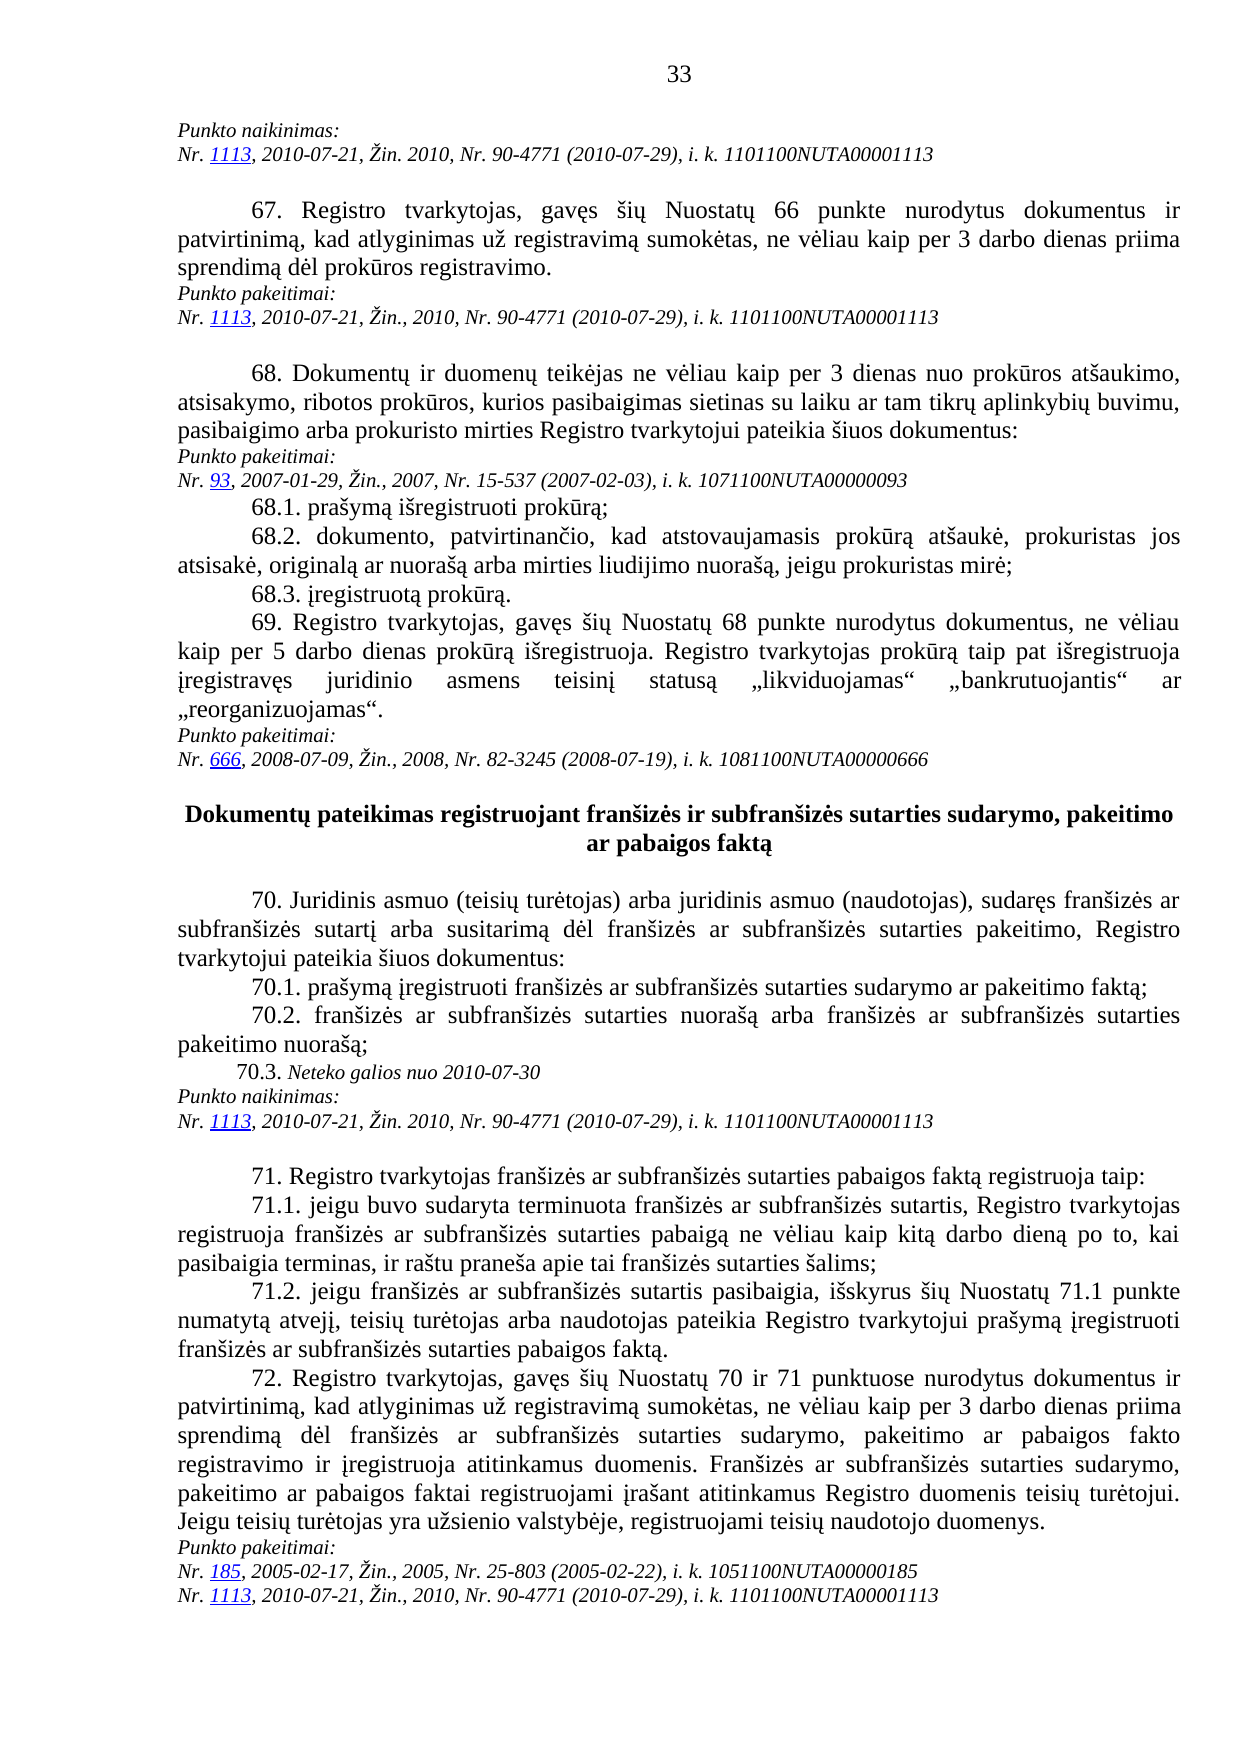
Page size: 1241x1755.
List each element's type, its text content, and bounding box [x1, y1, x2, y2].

text Punkto pakeitimai: [177, 722, 1181, 747]
text 71.2. jeigu franšizės ar subfranšizės sutartis pasibaigia, išskyrus šių Nuostatų 71.1 punkte numatytą atvejį, teisių turėtojas arba naudotojas pateikia Registro tvarkytojui prašymą įregistruoti franšizės ar subfranšizės sutarties pabaigos faktą. [177, 1276, 1181, 1363]
text Nr. 1113, 2010-07-21, Žin. 2010, Nr. 90-4771 (2010-07-29), i. k. 1101100NUTA00001113 [177, 1108, 1181, 1133]
text Punkto pakeitimai: [177, 444, 1181, 468]
text 70.1. prašymą įregistruoti franšizės ar subfranšizės sutarties sudarymo ar pakeitimo faktą; [177, 972, 1181, 1001]
text Nr. 1113, 2010-07-21, Žin. 2010, Nr. 90-4771 (2010-07-29), i. k. 1101100NUTA00001113 [177, 142, 1181, 166]
text 68.3. įregistruotą prokūrą. [177, 579, 1181, 607]
text 68.2. dokumento, patvirtinančio, kad atstovaujamasis prokūrą atšaukė, prokuristas jos atsisakė, originalą ar nuorašą arba mirties liudijimo nuorašą, jeigu prokuristas mirė; [177, 521, 1181, 579]
text 68.1. prašymą išregistruoti prokūrą; [177, 492, 1181, 521]
text 69. Registro tvarkytojas, gavęs šių Nuostatų 68 punkte nurodytus dokumentus, ne vėliau kaip per 5 darbo dienas prokūrą išregistruoja. Registro tvarkytojas prokūrą taip pat išregistruoja įregistravęs juridinio asmens teisinį statusą „likviduojamas“ „bankrutuojantis“ ar „reorganizuojamas“. [177, 607, 1181, 722]
text 70.3. Neteko galios nuo 2010-07-30 [177, 1058, 1181, 1084]
text Dokumentų pateikimas registruojant franšizės ir subfranšizės sutarties sudarymo, pakeitimo ar pabaigos faktą [177, 799, 1181, 857]
text 71.1. jeigu buvo sudaryta terminuota franšizės ar subfranšizės sutartis, Registro tvarkytojas registruoja franšizės ar subfranšizės sutarties pabaigą ne vėliau kaip kitą darbo dieną po to, kai pasibaigia terminas, ir raštu praneša apie tai franšizės sutarties šalims; [177, 1190, 1181, 1276]
text 70. Juridinis asmuo (teisių turėtojas) arba juridinis asmuo (naudotojas), sudaręs franšizės ar subfranšizės sutartį arba susitarimą dėl franšizės ar subfranšizės sutarties pakeitimo, Registro tvarkytojui pateikia šiuos dokumentus: [177, 886, 1181, 972]
text Nr. 1113, 2010-07-21, Žin., 2010, Nr. 90-4771 (2010-07-29), i. k. 1101100NUTA00001113 [177, 1583, 1181, 1607]
text Nr. 1113, 2010-07-21, Žin., 2010, Nr. 90-4771 (2010-07-29), i. k. 1101100NUTA00001113 [177, 305, 1181, 329]
text 67. Registro tvarkytojas, gavęs šių Nuostatų 66 punkte nurodytus dokumentus ir patvirtinimą, kad atlyginimas už registravimą sumokėtas, ne vėliau kaip per 3 darbo dienas priima sprendimą dėl prokūros registravimo. [177, 195, 1181, 281]
text Punkto pakeitimai: [177, 281, 1181, 305]
text 70.2. franšizės ar subfranšizės sutarties nuorašą arba franšizės ar subfranšizės sutarties pakeitimo nuorašą; [177, 1001, 1181, 1058]
text Nr. 185, 2005-02-17, Žin., 2005, Nr. 25-803 (2005-02-22), i. k. 1051100NUTA00000185 [177, 1559, 1181, 1583]
text 72. Registro tvarkytojas, gavęs šių Nuostatų 70 ir 71 punktuose nurodytus dokumentus ir patvirtinimą, kad atlyginimas už registravimą sumokėtas, ne vėliau kaip per 3 darbo dienas priima sprendimą dėl franšizės ar subfranšizės sutarties sudarymo, pakeitimo ar pabaigos fakto registravimo ir įregistruoja atitinkamus duomenis. Franšizės ar subfranšizės sutarties sudarymo, pakeitimo ar pabaigos faktai registruojami įrašant atitinkamus Registro duomenis teisių turėtojui. Jeigu teisių turėtojas yra užsienio valstybėje, registruojami teisių naudotojo duomenys. [177, 1363, 1181, 1535]
text Punkto naikinimas: [177, 1084, 1181, 1108]
text Punkto pakeitimai: [177, 1535, 1181, 1559]
text 71. Registro tvarkytojas franšizės ar subfranšizės sutarties pabaigos faktą registruoja taip: [177, 1161, 1181, 1190]
text 68. Dokumentų ir duomenų teikėjas ne vėliau kaip per 3 dienas nuo prokūros atšaukimo, atsisakymo, ribotos prokūros, kurios pasibaigimas sietinas su laiku ar tam tikrų aplinkybių buvimu, pasibaigimo arba prokuristo mirties Registro tvarkytojui pateikia šiuos dokumentus: [177, 358, 1181, 444]
text Nr. 666, 2008-07-09, Žin., 2008, Nr. 82-3245 (2008-07-19), i. k. 1081100NUTA00000666 [177, 747, 1181, 771]
text Punkto naikinimas: [177, 118, 1181, 142]
text Nr. 93, 2007-01-29, Žin., 2007, Nr. 15-537 (2007-02-03), i. k. 1071100NUTA00000093 [177, 468, 1181, 492]
